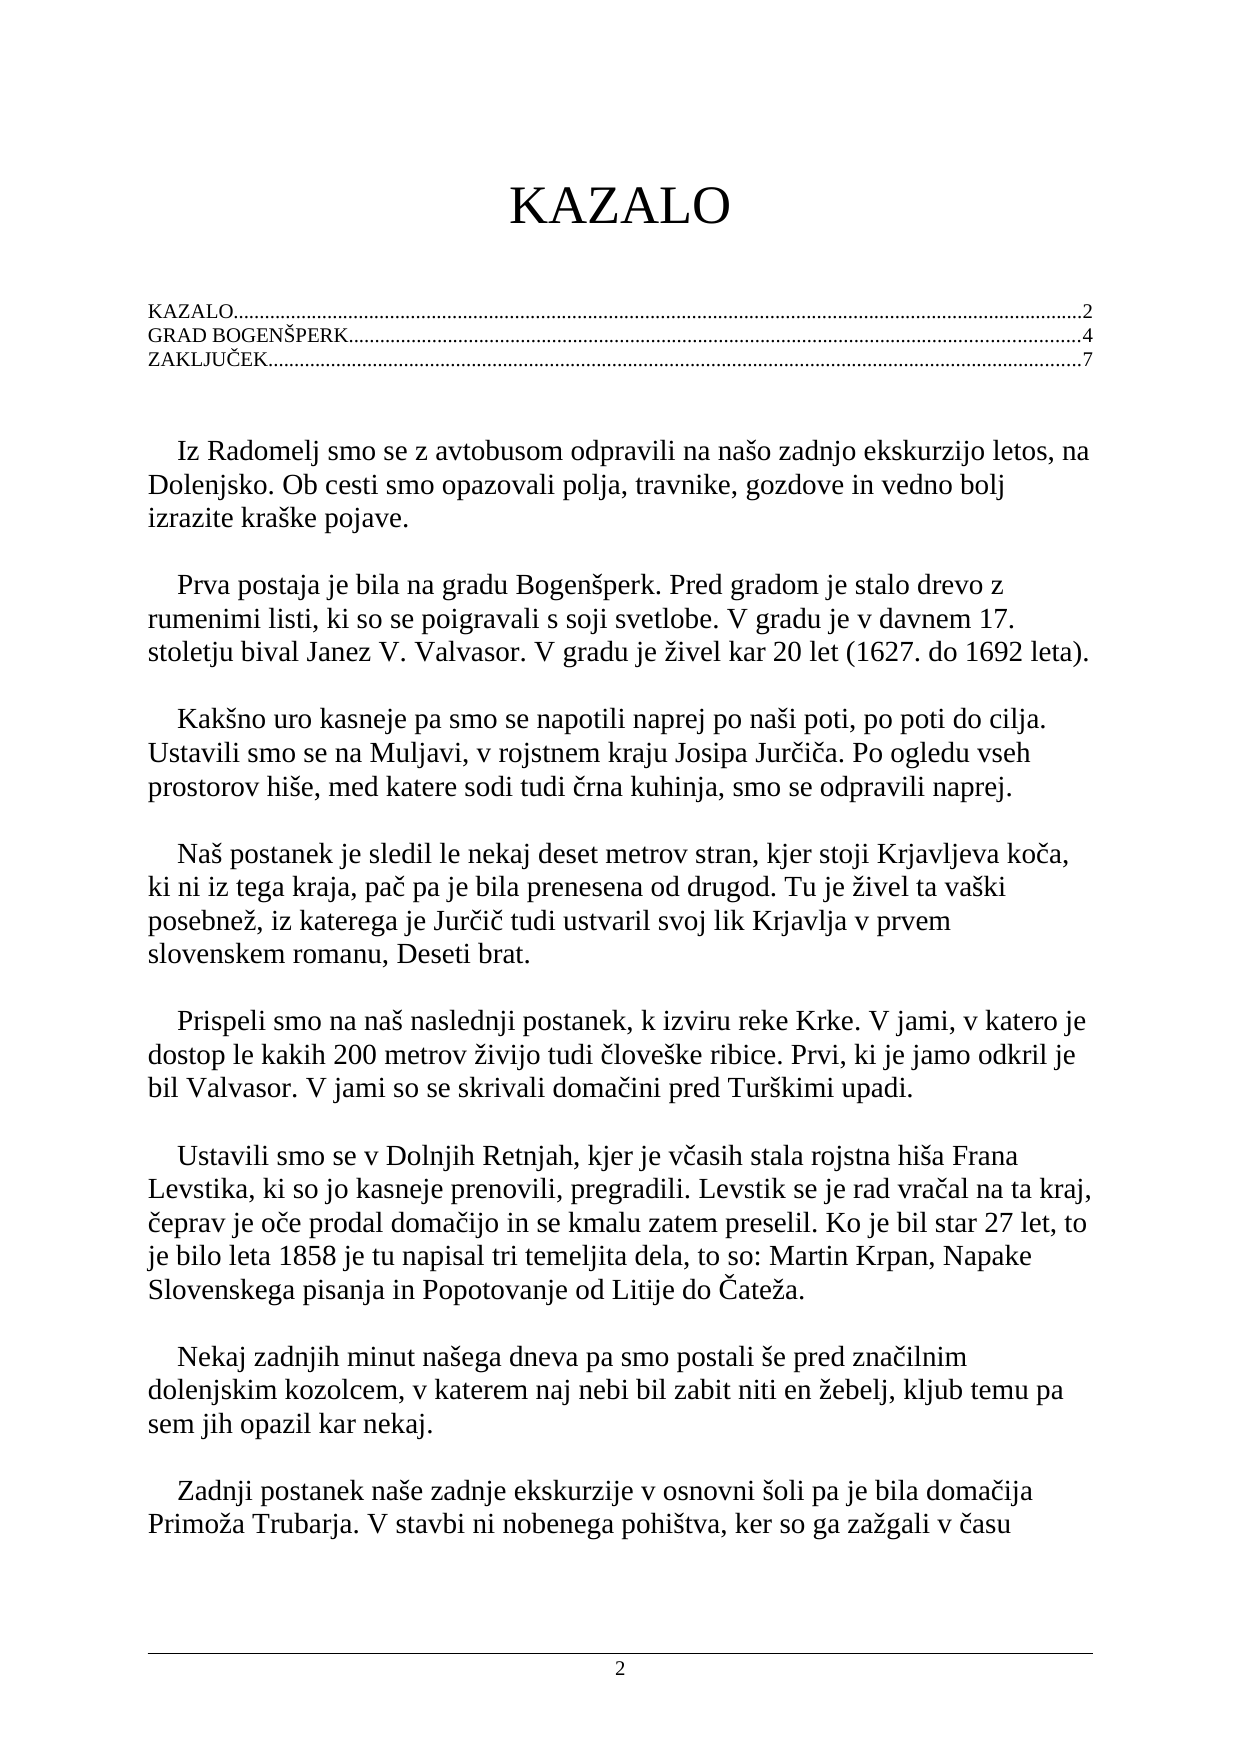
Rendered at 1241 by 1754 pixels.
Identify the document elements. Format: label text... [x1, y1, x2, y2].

text ZAKLJUČEK 7 [148, 347, 1093, 371]
text Prispeli smo na naš naslednji postanek, k izviru reke Krke. V jami, v katero je dostop le kakih 200 metrov živijo tudi človeške ribice. Prvi, ki je jamo odkril je bil Valvasor. V jami so se skrivali domačini pred Turškimi upadi. [148, 1003, 1093, 1104]
subtitle KAZALO [148, 173, 1093, 235]
text Nekaj zadnjih minut našega dneva pa smo postali še pred značilnim dolenjskim kozolcem, v katerem naj nebi bil zabit niti en žebelj, kljub temu pa sem jih opazil kar nekaj. [148, 1339, 1093, 1439]
text Zadnji postanek naše zadnje ekskurzije v osnovni šoli pa je bila domačija Primoža Trubarja. V stavbi ni nobenega pohištva, ker so ga zažgali v času [148, 1473, 1093, 1540]
text Ustavili smo se v Dolnjih Retnjah, kjer je včasih stala rojstna hiša Frana Levstika, ki so jo kasneje prenovili, pregradili. Levstik se je rad vračal na ta kraj, čeprav je oče prodal domačijo in se kmalu zatem preselil. Ko je bil star 27 let, to je bilo leta 1858 je tu napisal tri temeljita dela, to so: Martin Krpan, Napake Slovenskega pisanja in Popotovanje od Litije do Čateža. [148, 1138, 1093, 1305]
text Iz Radomelj smo se z avtobusom odpravili na našo zadnjo ekskurzijo letos, na Dolenjsko. Ob cesti smo opazovali polja, travnike, gozdove in vedno bolj izrazite kraške pojave. [148, 433, 1093, 534]
text Kakšno uro kasneje pa smo se napotili naprej po naši poti, po poti do cilja. Ustavili smo se na Muljavi, v rojstnem kraju Josipa Jurčiča. Po ogledu vseh prostorov hiše, med katere sodi tudi črna kuhinja, smo se odpravili naprej. [148, 702, 1093, 802]
text Prva postaja je bila na gradu Bogenšperk. Pred gradom je stalo drevo z rumenimi listi, ki so se poigravali s soji svetlobe. V gradu je v davnem 17. stoletju bival Janez V. Valvasor. V gradu je živel kar 20 let (1627. do 1692 leta). [148, 567, 1093, 668]
text GRAD BOGENŠPERK 4 [148, 323, 1093, 347]
text KAZALO 2 [148, 299, 1093, 323]
text Naš postanek je sledil le nekaj deset metrov stran, kjer stoji Krjavljeva koča, ki ni iz tega kraja, pač pa je bila prenesena od drugod. Tu je živel ta vaški posebnež, iz katerega je Jurčič tudi ustvaril svoj lik Krjavlja v prvem slovenskem romanu, Deseti brat. [148, 836, 1093, 970]
